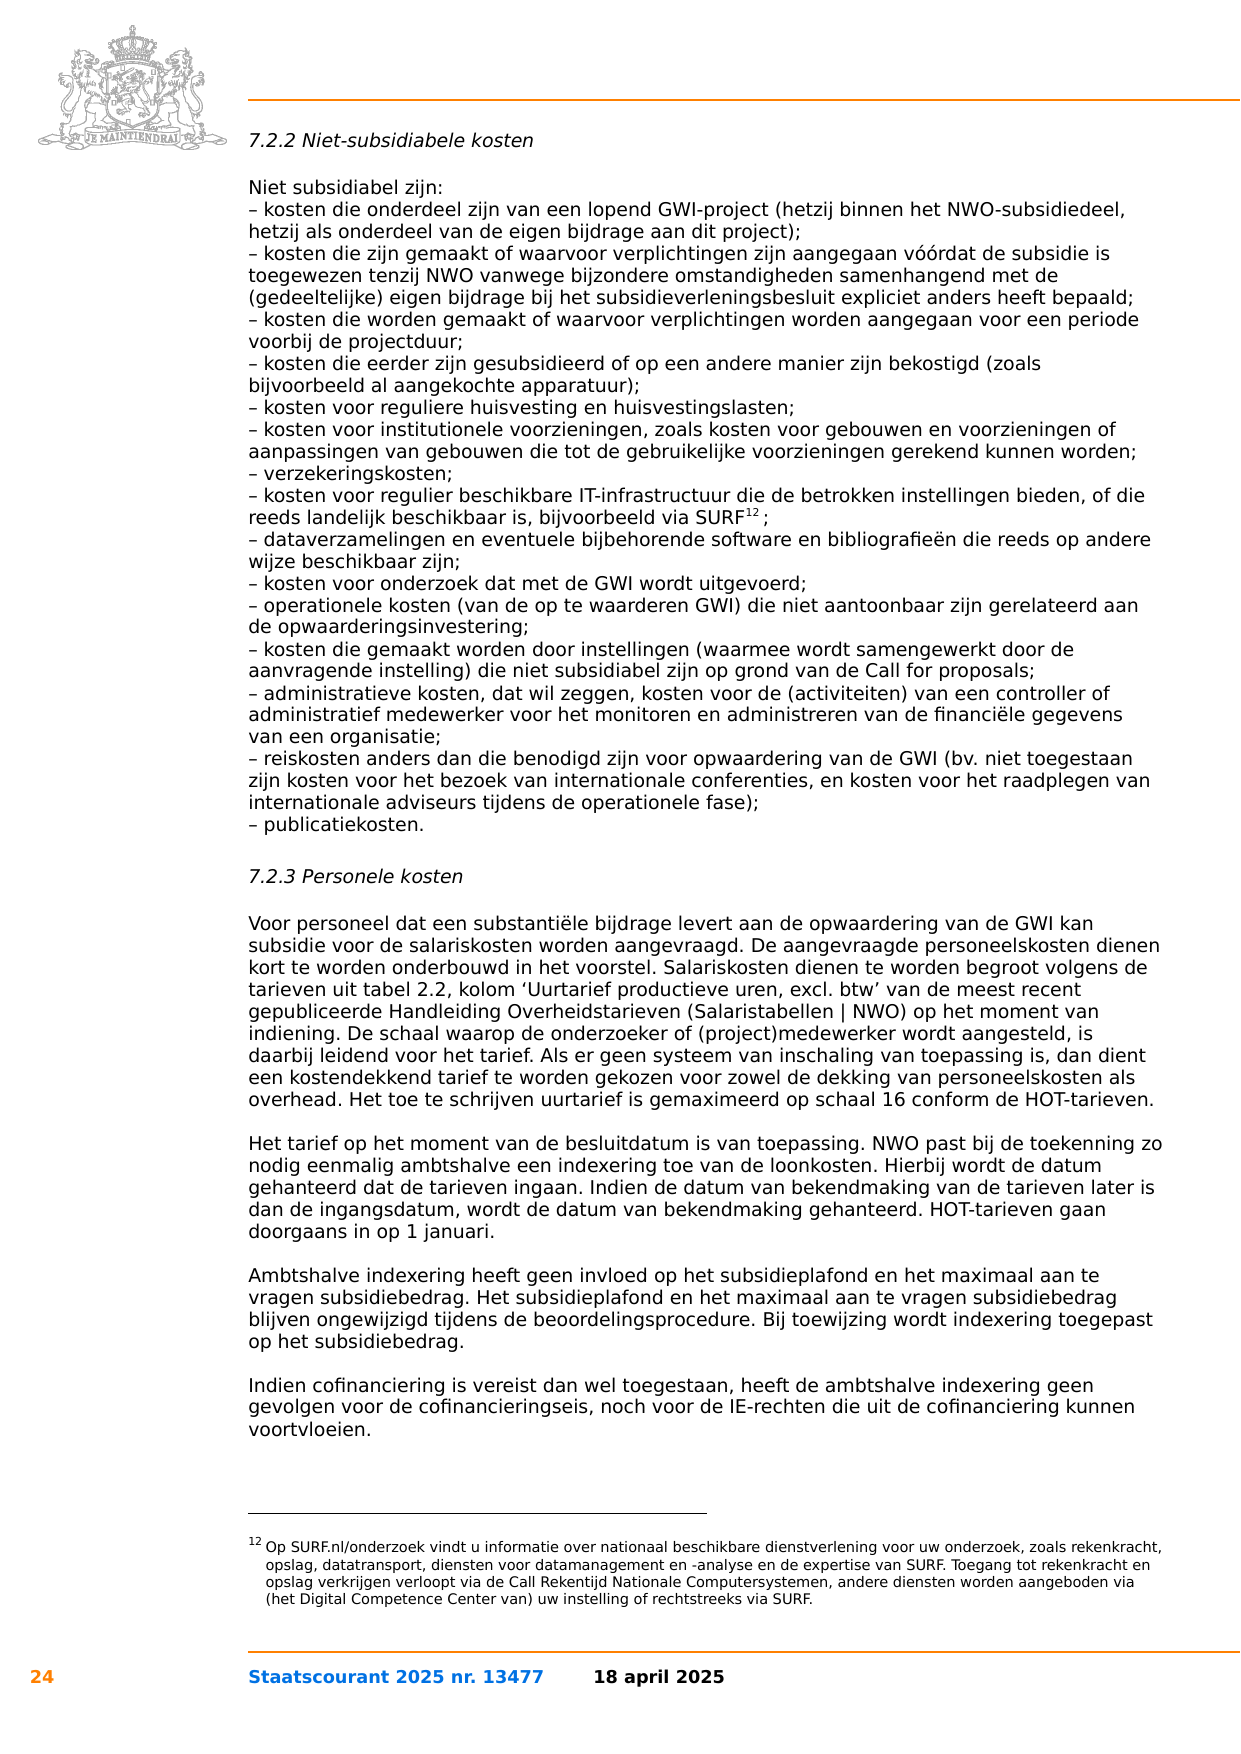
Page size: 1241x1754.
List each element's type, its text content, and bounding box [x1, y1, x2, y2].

text – operationele kosten (van de op te waarderen GWI) die niet aantoonbaar zijn gerelateerd aan de opwaarderingsinvestering; [248, 594, 1163, 638]
text – administratieve kosten, dat wil zeggen, kosten voor de (activiteiten) van een controller of administratief medewerker voor het monitoren en administreren van de financiële gegevens van een organisatie; [248, 682, 1163, 748]
text – kosten die zijn gemaakt of waarvoor verplichtingen zijn aangegaan vóórdat de subsidie is toegewezen tenzij NWO vanwege bijzondere omstandigheden samenhangend met de (gedeeltelijke) eigen bijdrage bij het subsidieverleningsbesluit expliciet anders heeft bepaald; [248, 243, 1163, 309]
text – kosten die gemaakt worden door instellingen (waarmee wordt samengewerkt door de aanvragende instelling) die niet subsidiabel zijn op grond van de Call for proposals; [248, 638, 1163, 682]
text – kosten die worden gemaakt of waarvoor verplichtingen worden aangegaan voor een periode voorbij de projectduur; [248, 309, 1163, 353]
text – kosten voor reguliere huisvesting en huisvestingslasten; [248, 397, 1163, 419]
text – kosten voor regulier beschikbare IT-infrastructuur die de betrokken instellingen bieden, of die reeds landelijk beschikbaar is, bijvoorbeeld via SURF; [248, 484, 1163, 528]
text – kosten die eerder zijn gesubsidieerd of op een andere manier zijn bekostigd (zoals bijvoorbeeld al aangekochte apparatuur); [248, 353, 1163, 397]
text Het tarief op het moment van de besluitdatum is van toepassing. NWO past bij de toekenning zo nodig eenmalig ambtshalve een indexering toe van de loonkosten. Hierbij wordt de datum gehanteerd dat de tarieven ingaan. Indien de datum van bekendmaking van de tarieven later is dan de ingangsdatum, wordt de datum van bekendmaking gehanteerd. HOT-tarieven gaan doorgaans in op 1 januari. [248, 1133, 1163, 1243]
subtitle 7.2.2 Niet-subsidiabele kosten [248, 130, 1163, 152]
subtitle 7.2.3 Personele kosten [248, 866, 1163, 888]
text – kosten die onderdeel zijn van een lopend GWI-project (hetzij binnen het NWO-subsidiedeel, hetzij als onderdeel van de eigen bijdrage aan dit project); [248, 199, 1163, 243]
text Voor personeel dat een substantiële bijdrage levert aan de opwaardering van de GWI kan subsidie voor de salariskosten worden aangevraagd. De aangevraagde personeelskosten dienen kort te worden onderbouwd in het voorstel. Salariskosten dienen te worden begroot volgens de tarieven uit tabel 2.2, kolom ‘Uurtarief productieve uren, excl. btw’ van de meest recent gepubliceerde Handleiding Overheidstarieven (Salaristabellen | NWO) op het moment van indiening. De schaal waarop de onderzoeker of (project)medewerker wordt aangesteld, is daarbij leidend voor het tarief. Als er geen systeem van inschaling van toepassing is, dan dient een kostendekkend tarief te worden gekozen voor zowel de dekking van personeelskosten als overhead. Het toe te schrijven uurtarief is gemaximeerd op schaal 16 conform de HOT-tarieven. [248, 913, 1163, 1111]
text – kosten voor institutionele voorzieningen, zoals kosten voor gebouwen en voorzieningen of aanpassingen van gebouwen die tot de gebruikelijke voorzieningen gerekend kunnen worden; [248, 419, 1163, 463]
text – reiskosten anders dan die benodigd zijn voor opwaardering van de GWI (bv. niet toegestaan zijn kosten voor het bezoek van internationale conferenties, en kosten voor het raadplegen van internationale adviseurs tijdens de operationele fase); [248, 748, 1163, 814]
picture [38, 25, 227, 150]
text Niet subsidiabel zijn: [248, 177, 1163, 199]
text – verzekeringskosten; [248, 463, 1163, 484]
text – publicatiekosten. [248, 814, 1163, 836]
text Indien cofinanciering is vereist dan wel toegestaan, heeft de ambtshalve indexering geen gevolgen voor de cofinancieringseis, noch voor de IE-rechten die uit de cofinanciering kunnen voortvloeien. [248, 1374, 1163, 1440]
text – dataverzamelingen en eventuele bijbehorende software en bibliografieën die reeds op andere wijze beschikbaar zijn; [248, 528, 1163, 572]
text – kosten voor onderzoek dat met de GWI wordt uitgevoerd; [248, 572, 1163, 594]
text Op SURF.nl/onderzoek vindt u informatie over nationaal beschikbare dienstverlening voor uw onderzoek, zoals rekenkracht, opslag, datatransport, diensten voor datamanagement en -analyse en de expertise van SURF. Toegang tot rekenkracht en opslag verkrijgen verloopt via de Call Rekentijd Nationale Computersystemen, andere diensten worden aangeboden via (het Digital Competence Center van) uw instelling of rechtstreeks via SURF. [248, 1535, 1163, 1608]
text Ambtshalve indexering heeft geen invloed op het subsidieplafond en het maximaal aan te vragen subsidiebedrag. Het subsidieplafond en het maximaal aan te vragen subsidiebedrag blijven ongewijzigd tijdens de beoordelingsprocedure. Bij toewijzing wordt indexering toegepast op het subsidiebedrag. [248, 1265, 1163, 1353]
